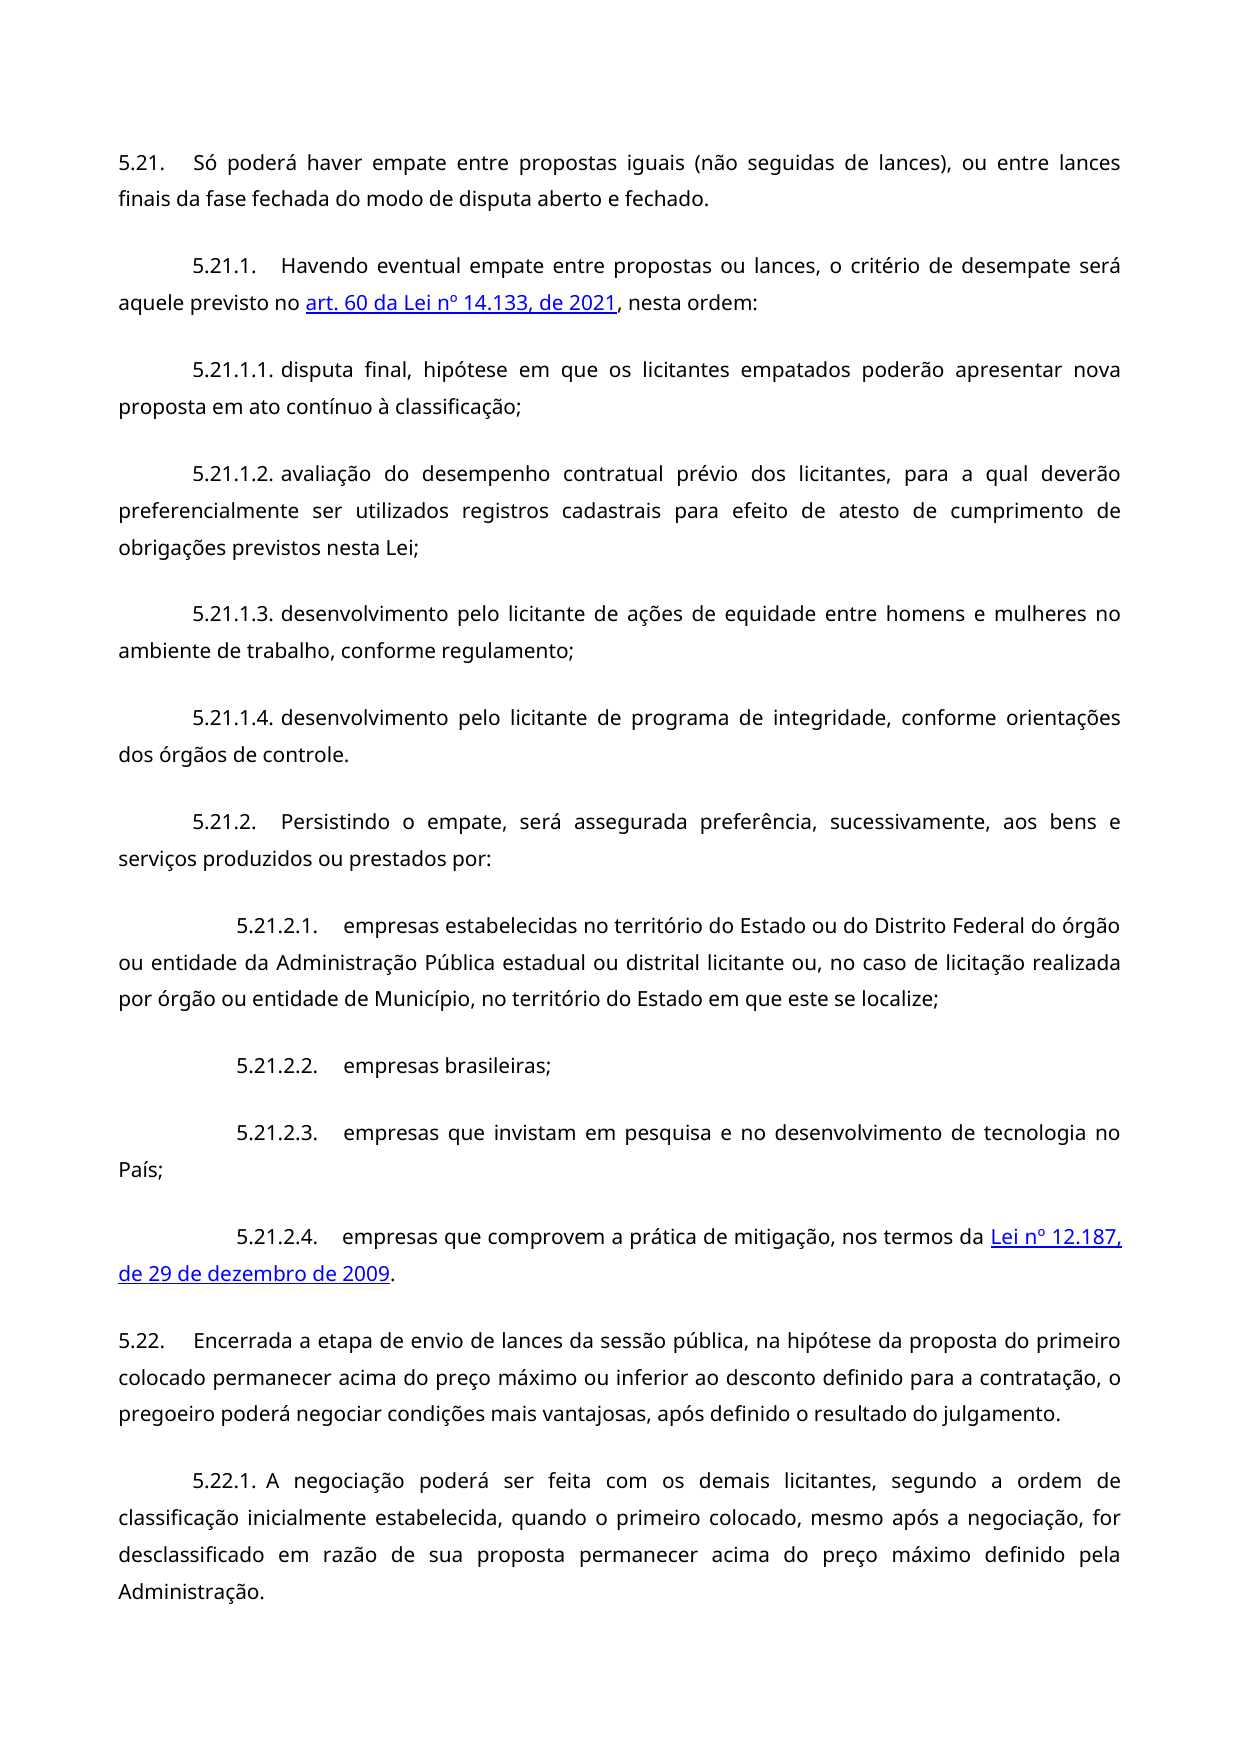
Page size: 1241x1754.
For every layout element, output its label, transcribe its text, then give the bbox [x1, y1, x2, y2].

list empresas estabelecidas no território do Estado ou do Distrito Federal do órgão ou entidade da Administração Pública estadual ou distrital licitante ou, no caso de licitação realizada por órgão ou entidade de Município, no território do Estado em que este se localize; [118, 911, 1122, 1013]
list Persistindo o empate, será assegurada preferência, sucessivamente, aos bens e serviços produzidos ou prestados por: [118, 807, 1122, 872]
list empresas brasileiras; [118, 1051, 1122, 1080]
list desenvolvimento pelo licitante de ações de equidade entre homens e mulheres no ambiente de trabalho, conforme regulamento; [118, 599, 1122, 665]
list desenvolvimento pelo licitante de programa de integridade, conforme orientações dos órgãos de controle. [118, 703, 1122, 769]
list disputa final, hipótese em que os licitantes empatados poderão apresentar nova proposta em ato contínuo à classificação; [118, 355, 1122, 421]
list empresas que invistam em pesquisa e no desenvolvimento de tecnologia no País; [118, 1118, 1122, 1184]
list Havendo eventual empate entre propostas ou lances, o critério de desempate será aquele previsto no art. 60 da Lei nº 14.133, de 2021, nesta ordem: [118, 251, 1122, 317]
list Encerrada a etapa de envio de lances da sessão pública, na hipótese da proposta do primeiro colocado permanecer acima do preço máximo ou inferior ao desconto definido para a contratação, o pregoeiro poderá negociar condições mais vantajosas, após definido o resultado do julgamento. [118, 1326, 1122, 1428]
list avaliação do desempenho contratual prévio dos licitantes, para a qual deverão preferencialmente ser utilizados registros cadastrais para efeito de atesto de cumprimento de obrigações previstos nesta Lei; [118, 459, 1122, 561]
list empresas que comprovem a prática de mitigação, nos termos da Lei nº 12.187, de 29 de dezembro de 2009. [118, 1222, 1122, 1287]
list Só poderá haver empate entre propostas iguais (não seguidas de lances), ou entre lances finais da fase fechada do modo de disputa aberto e fechado. [118, 148, 1122, 213]
list A negociação poderá ser feita com os demais licitantes, segundo a ordem de classificação inicialmente estabelecida, quando o primeiro colocado, mesmo após a negociação, for desclassificado em razão de sua proposta permanecer acima do preço máximo definido pela Administração. [118, 1466, 1122, 1606]
